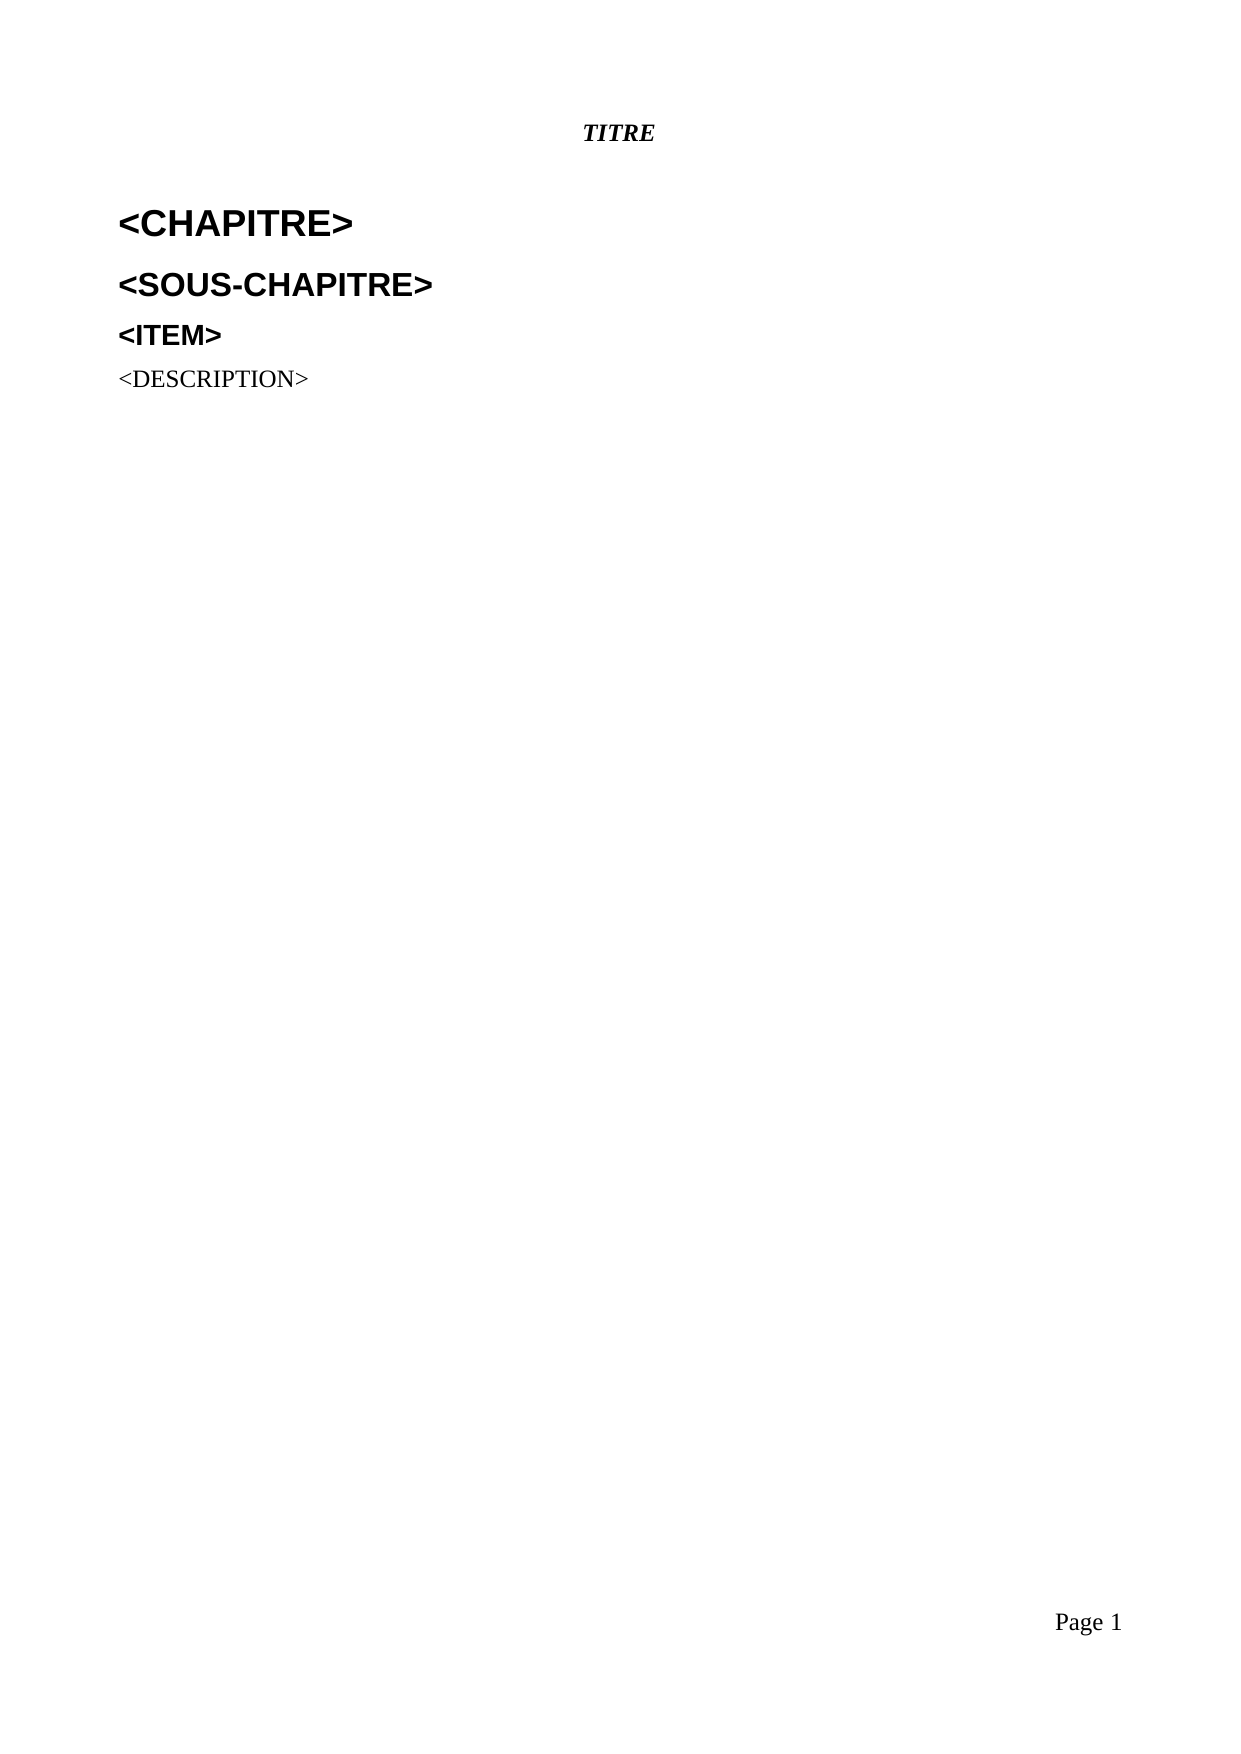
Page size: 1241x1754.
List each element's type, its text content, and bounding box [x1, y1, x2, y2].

subtitle <SOUS-CHAPITRE> [118, 265, 1122, 304]
text <DESCRIPTION> [118, 364, 1122, 393]
subtitle <ITEM> [118, 318, 1122, 352]
subtitle <CHAPITRE> [118, 201, 1122, 244]
